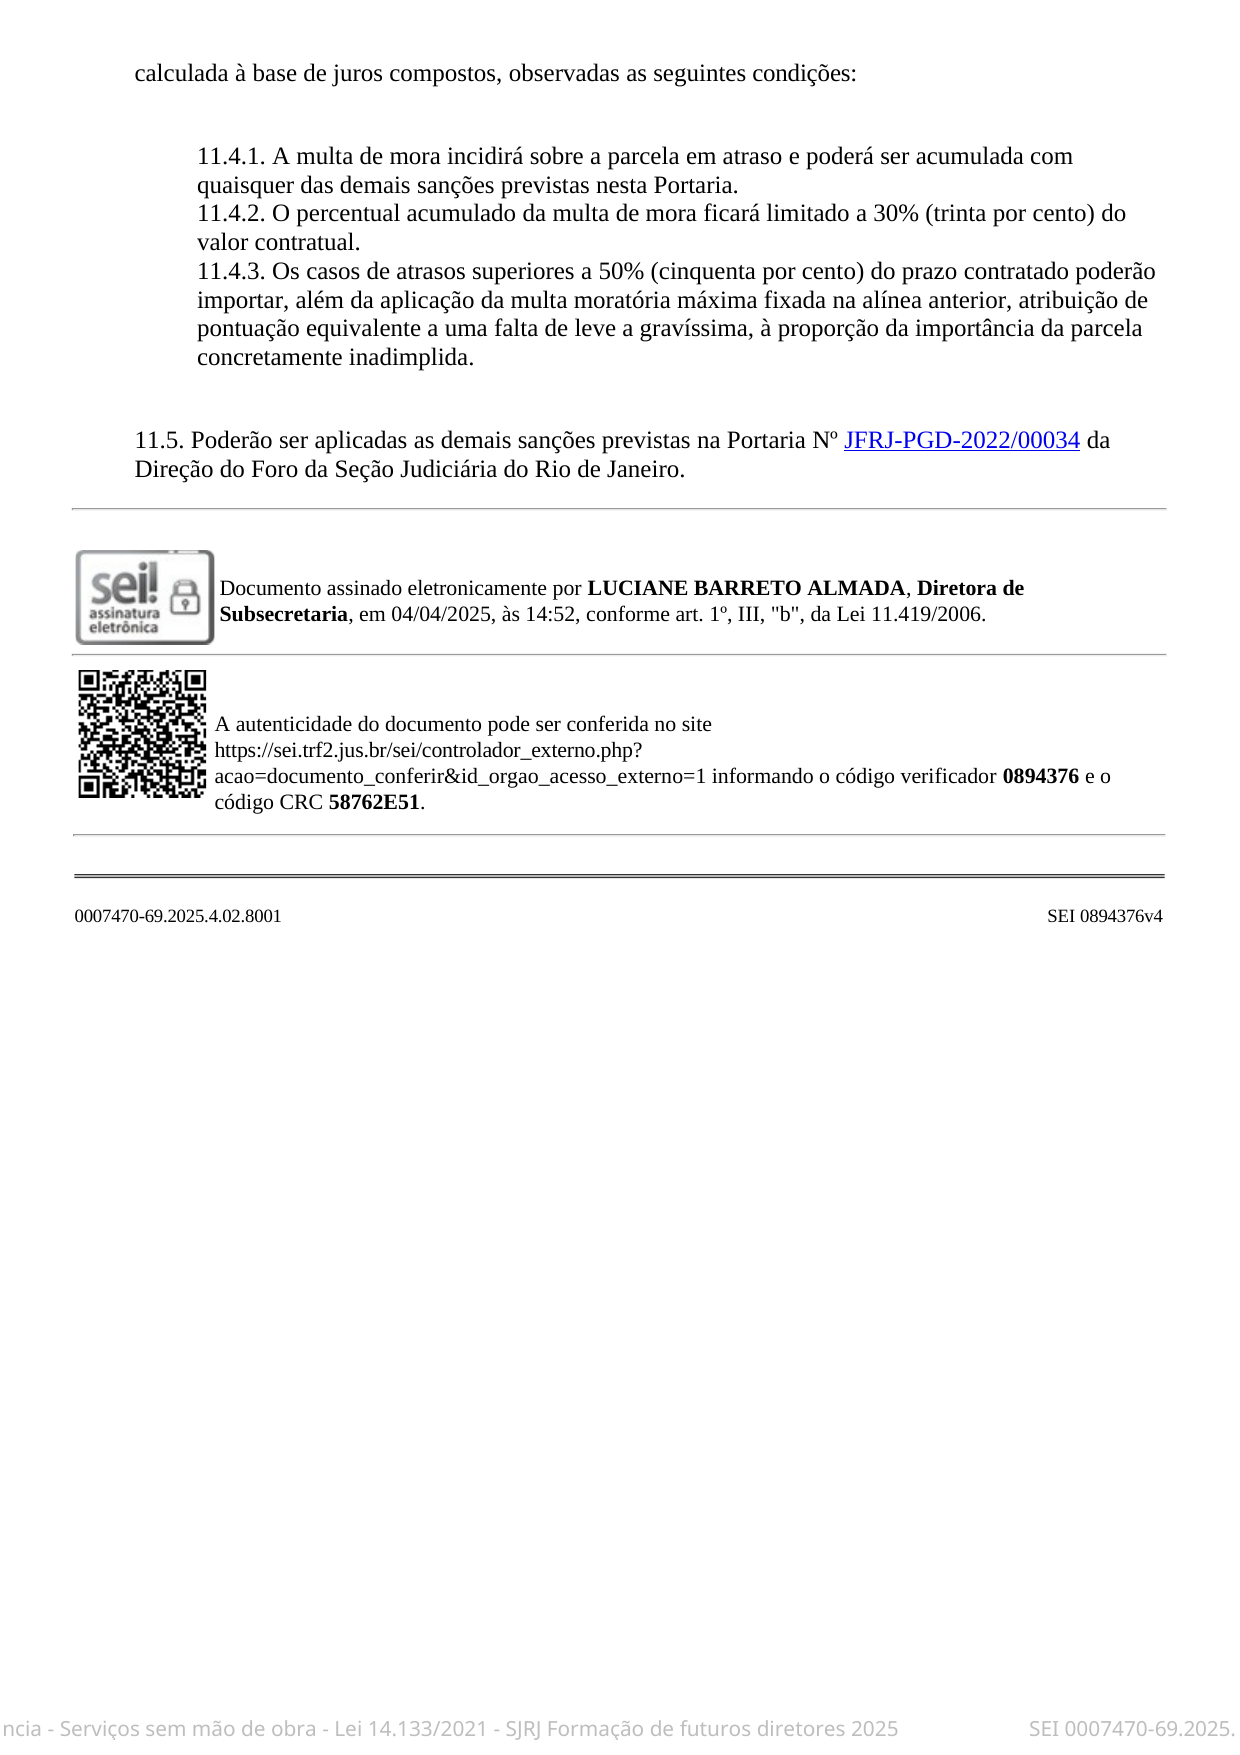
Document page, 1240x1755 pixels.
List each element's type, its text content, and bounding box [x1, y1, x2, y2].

text calculada à base de juros compostos, observadas as seguintes condições: [134, 58, 1181, 87]
list Poderão ser aplicadas as demais sanções previstas na Portaria Nº JFRJ-PGD-2022/00034 da Direção do Foro da Seção Judiciária do Rio de Janeiro. [134, 425, 1112, 482]
text 0007470-69.2025.4.02.8001 SEI 0894376v4 [74, 905, 1181, 926]
list O percentual acumulado da multa de mora ficará limitado a 30% (trinta por cento) do valor contratual. [197, 198, 1126, 256]
text A autenticidade do documento pode ser conferida no site https://sei.trf2.jus.br/sei/controlador_externo.php? acao=documento_conferir&id_orgao_acesso_externo=1 informando o código verificador 0894376 e o código CRC 58762E51. [214, 711, 1134, 814]
list Os casos de atrasos superiores a 50% (cinquenta por cento) do prazo contratado poderão importar, além da aplicação da multa moratória máxima fixada na alínea anterior, atribuição de pontuação equivalente a uma falta de leve a gravíssima, à proporção da importância da parcela concretamente inadimplida. [197, 256, 1156, 371]
text Documento assinado eletronicamente por LUCIANE BARRETO ALMADA, Diretora de Subsecretaria, em 04/04/2025, às 14:52, conforme art. 1º, III, "b", da Lei 11.419/2006. [219, 575, 1099, 626]
list A multa de mora incidirá sobre a parcela em atraso e poderá ser acumulada com quaisquer das demais sanções previstas nesta Portaria. [197, 141, 1073, 198]
